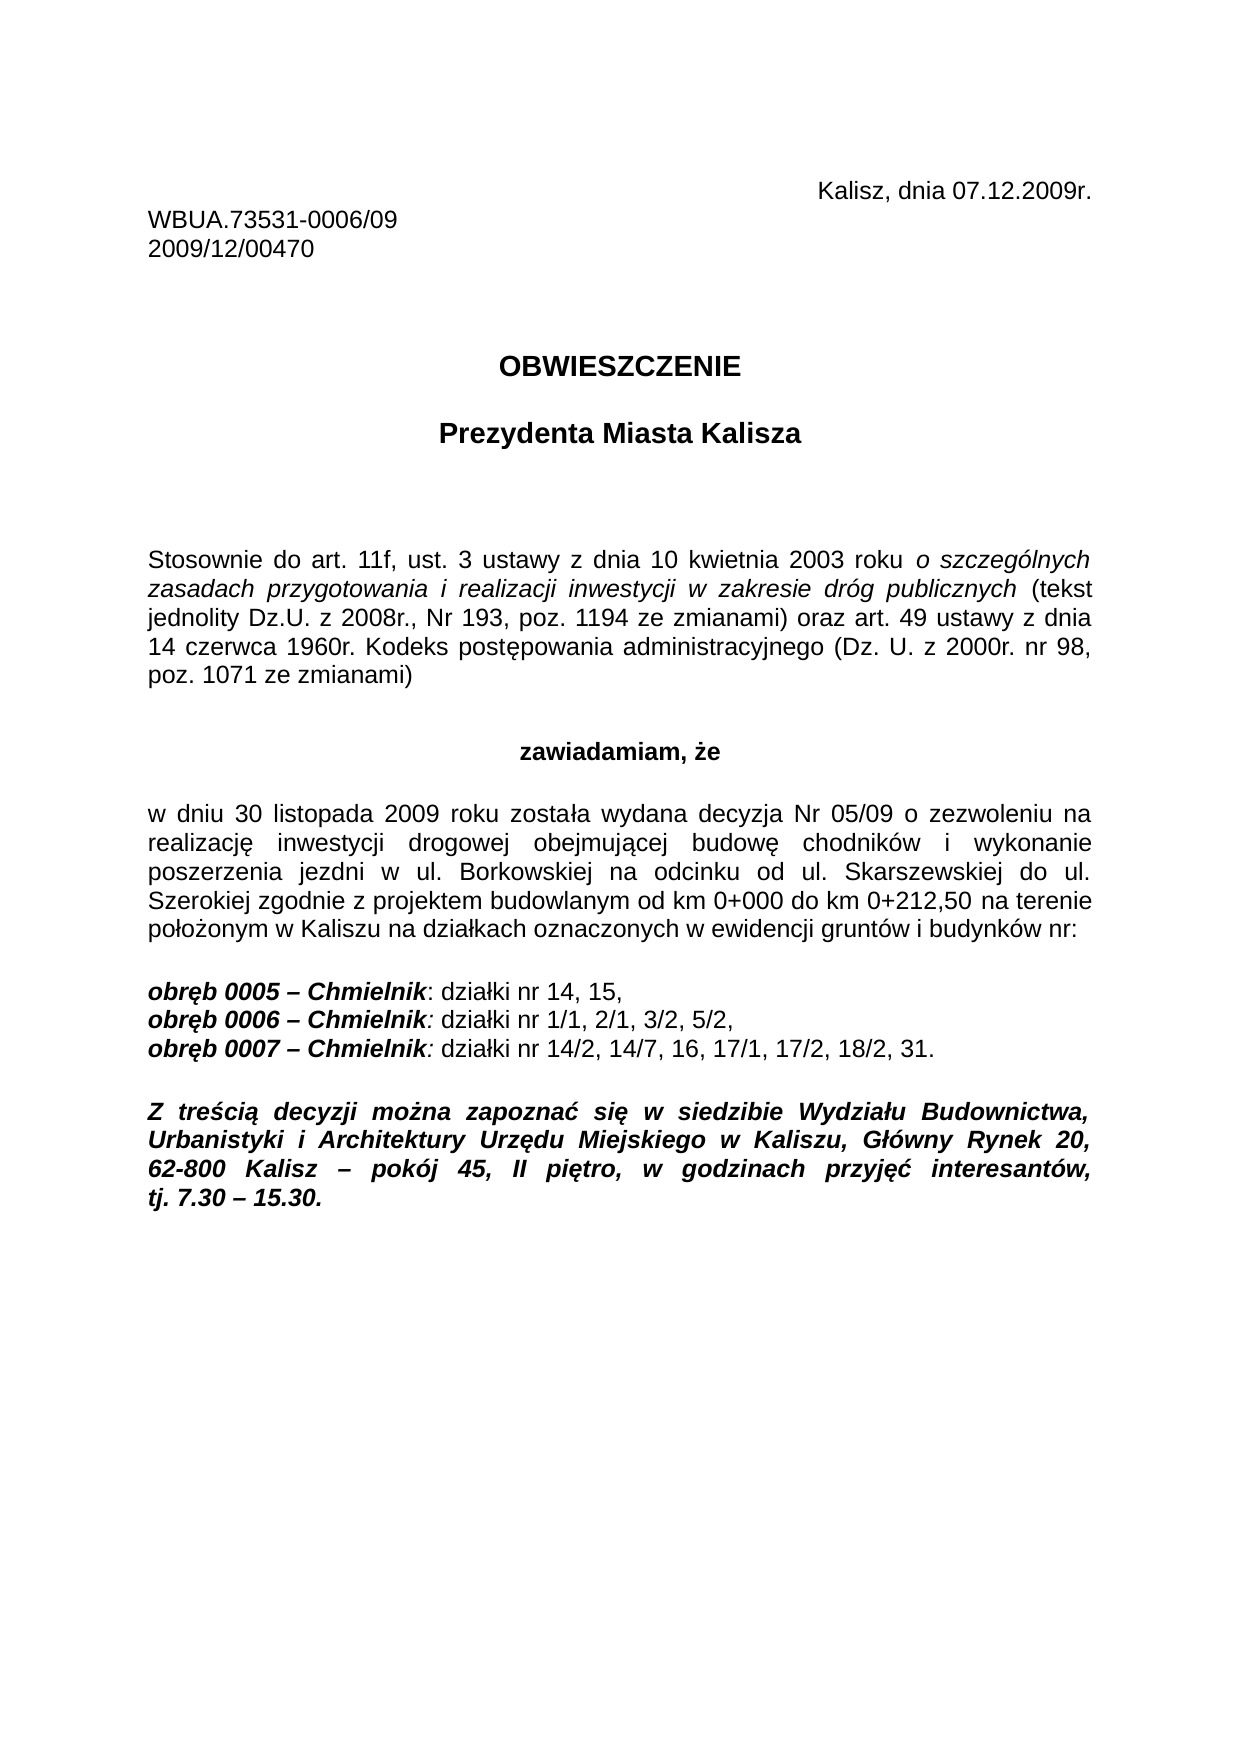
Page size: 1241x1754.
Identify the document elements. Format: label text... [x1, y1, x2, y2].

text WBUA.73531-0006/09 [148, 205, 1092, 234]
text w dniu 30 listopada 2009 roku została wydana decyzja Nr 05/09 o zezwoleniu na realizację inwestycji drogowej obejmującej budowę chodników i wykonanie poszerzenia jezdni w ul. Borkowskiej na odcinku od ul. Skarszewskiej do ul. Szerokiej zgodnie z projektem budowlanym od km 0+000 do km 0+212,50 na terenie położonym w Kaliszu na działkach oznaczonych w ewidencji gruntów i budynków nr: [148, 799, 1092, 943]
text zawiadamiam, że [148, 737, 1092, 766]
text Kalisz, dnia 07.12.2009r. [148, 176, 1092, 205]
text Stosownie do art. 11f, ust. 3 ustawy z dnia 10 kwietnia 2003 roku o szczególnych zasadach przygotowania i realizacji inwestycji w zakresie dróg publicznych (tekst jednolity Dz.U. z 2008r., Nr 193, poz. 1194 ze zmianami) oraz art. 49 ustawy z dnia 14 czerwca 1960r. Kodeks postępowania administracyjnego (Dz. U. z 2000r. nr 98, poz. 1071 ze zmianami) [148, 545, 1092, 689]
text obręb 0006 – Chmielnik: działki nr 1/1, 2/1, 3/2, 5/2, [148, 1005, 1092, 1034]
text obręb 0007 – Chmielnik: działki nr 14/2, 14/7, 16, 17/1, 17/2, 18/2, 31. [148, 1034, 1092, 1063]
text Prezydenta Miasta Kalisza [148, 416, 1092, 449]
text Z treścią decyzji można zapoznać się w siedzibie Wydziału Budownictwa, Urbanistyki i Architektury Urzędu Miejskiego w Kaliszu, Główny Rynek 20, 62-800 Kalisz – pokój 45, II piętro, w godzinach przyjęć interesantów, tj. 7.30 – 15.30. [148, 1096, 1092, 1211]
text OBWIESZCZENIE [148, 349, 1092, 382]
text 2009/12/00470 [148, 234, 1092, 263]
text obręb 0005 – Chmielnik: działki nr 14, 15, [148, 977, 1092, 1005]
